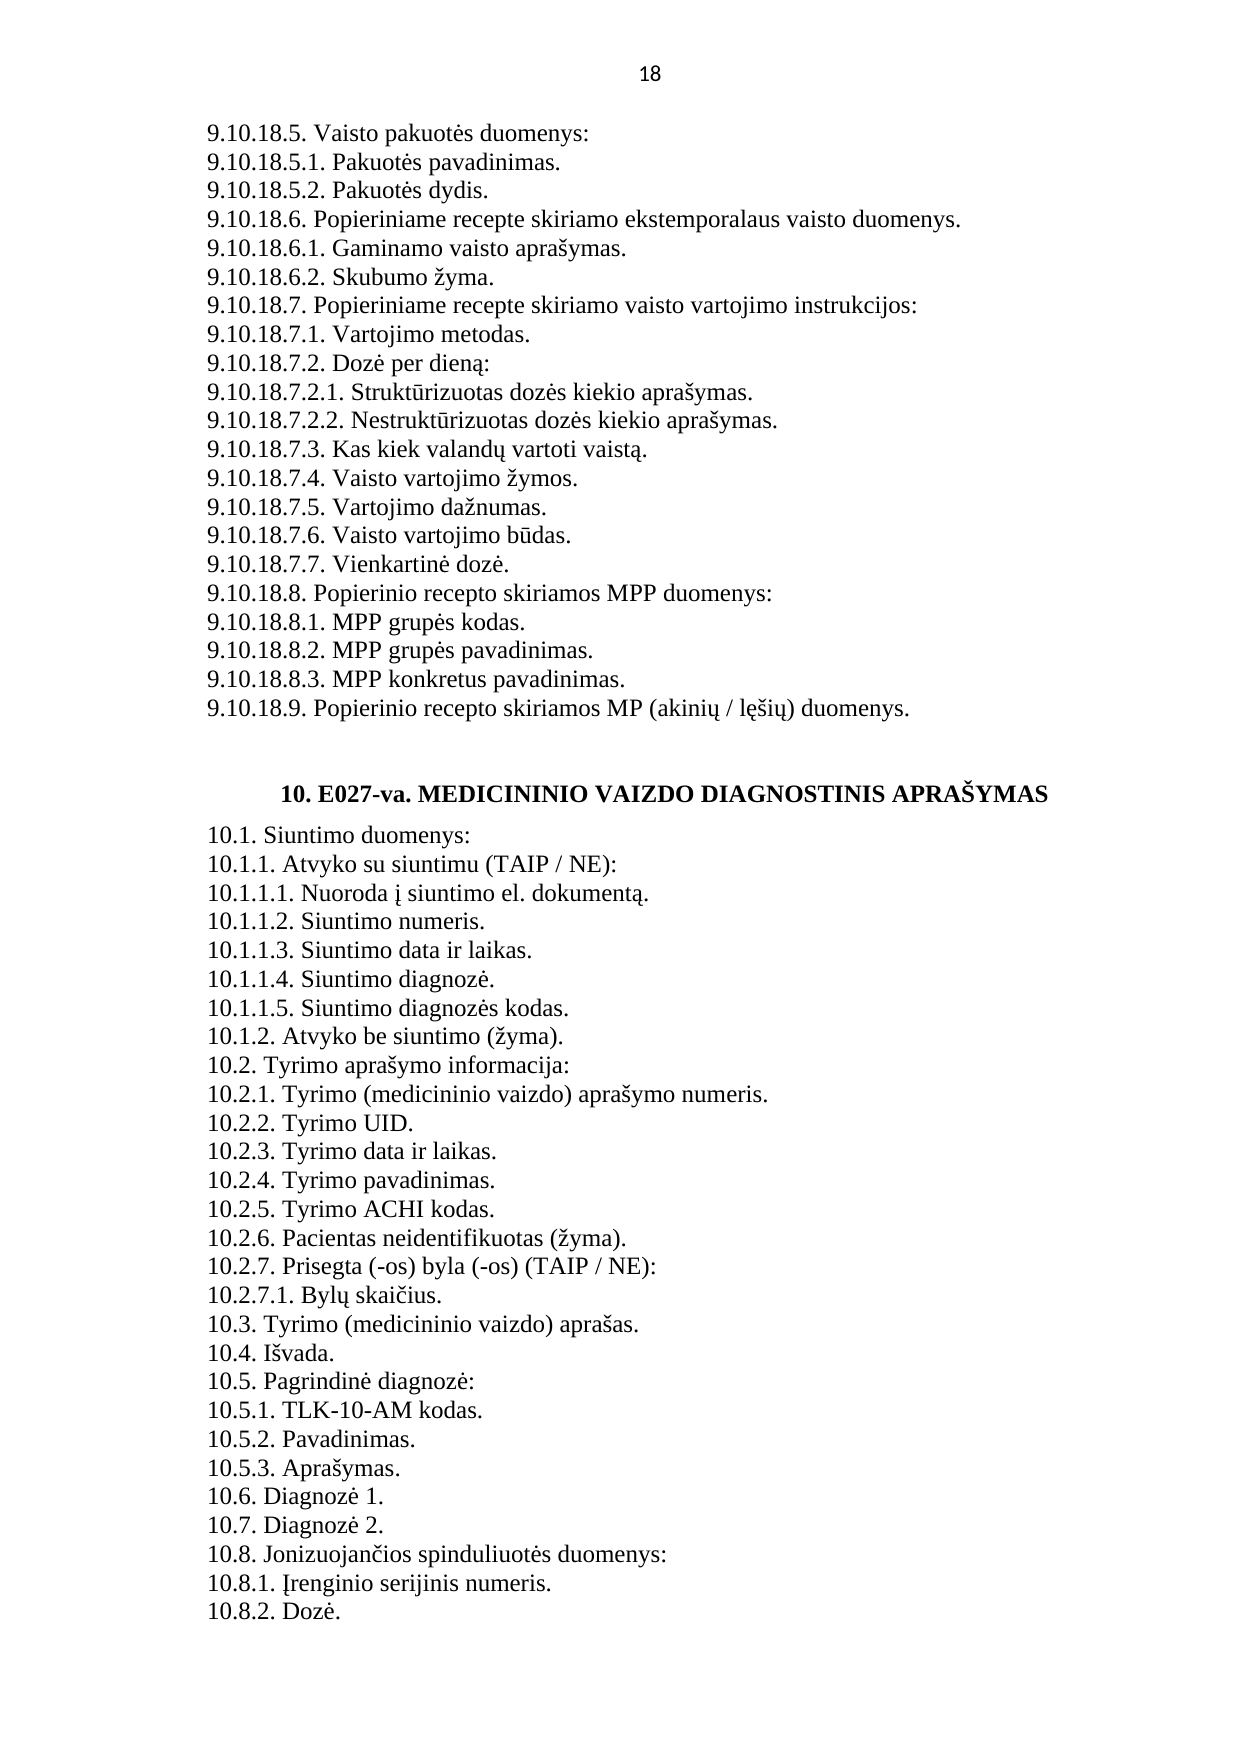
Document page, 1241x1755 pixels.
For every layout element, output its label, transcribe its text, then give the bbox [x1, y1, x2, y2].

text 9.10.18.8. Popierinio recepto skiriamos MPP duomenys: [118, 578, 1122, 607]
text 10.8. Jonizuojančios spinduliuotės duomenys: [118, 1539, 1122, 1568]
text 9.10.18.5.1. Pakuotės pavadinimas. [118, 147, 1122, 176]
text 10.5.1. TLK-10-AM kodas. [118, 1395, 1122, 1424]
text 10.2. Tyrimo aprašymo informacija: [118, 1050, 1122, 1079]
text 10.2.2. Tyrimo UID. [118, 1108, 1122, 1136]
text 10.7. Diagnozė 2. [118, 1510, 1122, 1539]
text 9.10.18.8.1. MPP grupės kodas. [118, 607, 1122, 636]
text 10.2.6. Pacientas neidentifikuotas (žyma). [118, 1223, 1122, 1251]
text 10.1.1.1. Nuoroda į siuntimo el. dokumentą. [118, 878, 1122, 906]
text 9.10.18.6.1. Gaminamo vaisto aprašymas. [118, 233, 1122, 262]
text 10.5.2. Pavadinimas. [118, 1424, 1122, 1453]
text 9.10.18.7.2.2. Nestruktūrizuotas dozės kiekio aprašymas. [118, 406, 1122, 434]
text 9.10.18.6.2. Skubumo žyma. [118, 262, 1122, 291]
text 10. E027-va. MEDICININIO VAIZDO DIAGNOSTINIS APRAŠYMAS [118, 779, 1122, 808]
text 10.3. Tyrimo (medicininio vaizdo) aprašas. [118, 1309, 1122, 1338]
text 10.1.1. Atvyko su siuntimu (TAIP / NE): [118, 849, 1122, 878]
text 9.10.18.7.2. Dozė per dieną: [118, 348, 1122, 377]
text 10.1.1.2. Siuntimo numeris. [118, 906, 1122, 935]
text 9.10.18.7.6. Vaisto vartojimo būdas. [118, 521, 1122, 549]
text 10.1.1.4. Siuntimo diagnozė. [118, 964, 1122, 993]
text 10.1.1.5. Siuntimo diagnozės kodas. [118, 993, 1122, 1021]
text 10.1.1.3. Siuntimo data ir laikas. [118, 935, 1122, 964]
text 10.2.1. Tyrimo (medicininio vaizdo) aprašymo numeris. [118, 1079, 1122, 1108]
text 10.2.5. Tyrimo ACHI kodas. [118, 1194, 1122, 1223]
text 9.10.18.8.3. MPP konkretus pavadinimas. [118, 664, 1122, 693]
text 10.1.2. Atvyko be siuntimo (žyma). [118, 1021, 1122, 1050]
text 9.10.18.7.3. Kas kiek valandų vartoti vaistą. [118, 434, 1122, 463]
text 9.10.18.6. Popieriniame recepte skiriamo ekstemporalaus vaisto duomenys. [118, 204, 1122, 233]
text 10.5. Pagrindinė diagnozė: [118, 1366, 1122, 1395]
text 10.4. Išvada. [118, 1338, 1122, 1366]
text 9.10.18.7. Popieriniame recepte skiriamo vaisto vartojimo instrukcijos: [118, 291, 1122, 319]
text 10.5.3. Aprašymas. [118, 1453, 1122, 1481]
text 9.10.18.5. Vaisto pakuotės duomenys: [118, 118, 1122, 147]
text 9.10.18.5.2. Pakuotės dydis. [118, 176, 1122, 204]
text 10.2.4. Tyrimo pavadinimas. [118, 1165, 1122, 1194]
text 10.8.1. Įrenginio serijinis numeris. [118, 1568, 1122, 1596]
text 10.2.3. Tyrimo data ir laikas. [118, 1136, 1122, 1165]
text 9.10.18.7.2.1. Struktūrizuotas dozės kiekio aprašymas. [118, 377, 1122, 406]
text 10.2.7.1. Bylų skaičius. [118, 1280, 1122, 1309]
text 10.6. Diagnozė 1. [118, 1481, 1122, 1510]
text 9.10.18.7.7. Vienkartinė dozė. [118, 549, 1122, 578]
text 10.8.2. Dozė. [118, 1596, 1122, 1625]
text 10.2.7. Prisegta (-os) byla (-os) (TAIP / NE): [118, 1251, 1122, 1280]
text 9.10.18.7.4. Vaisto vartojimo žymos. [118, 463, 1122, 492]
text 9.10.18.7.1. Vartojimo metodas. [118, 319, 1122, 348]
text 10.1. Siuntimo duomenys: [118, 820, 1122, 849]
text 9.10.18.8.2. MPP grupės pavadinimas. [118, 636, 1122, 664]
text 9.10.18.9. Popierinio recepto skiriamos MP (akinių / lęšių) duomenys. [118, 693, 1122, 722]
text 9.10.18.7.5. Vartojimo dažnumas. [118, 492, 1122, 521]
